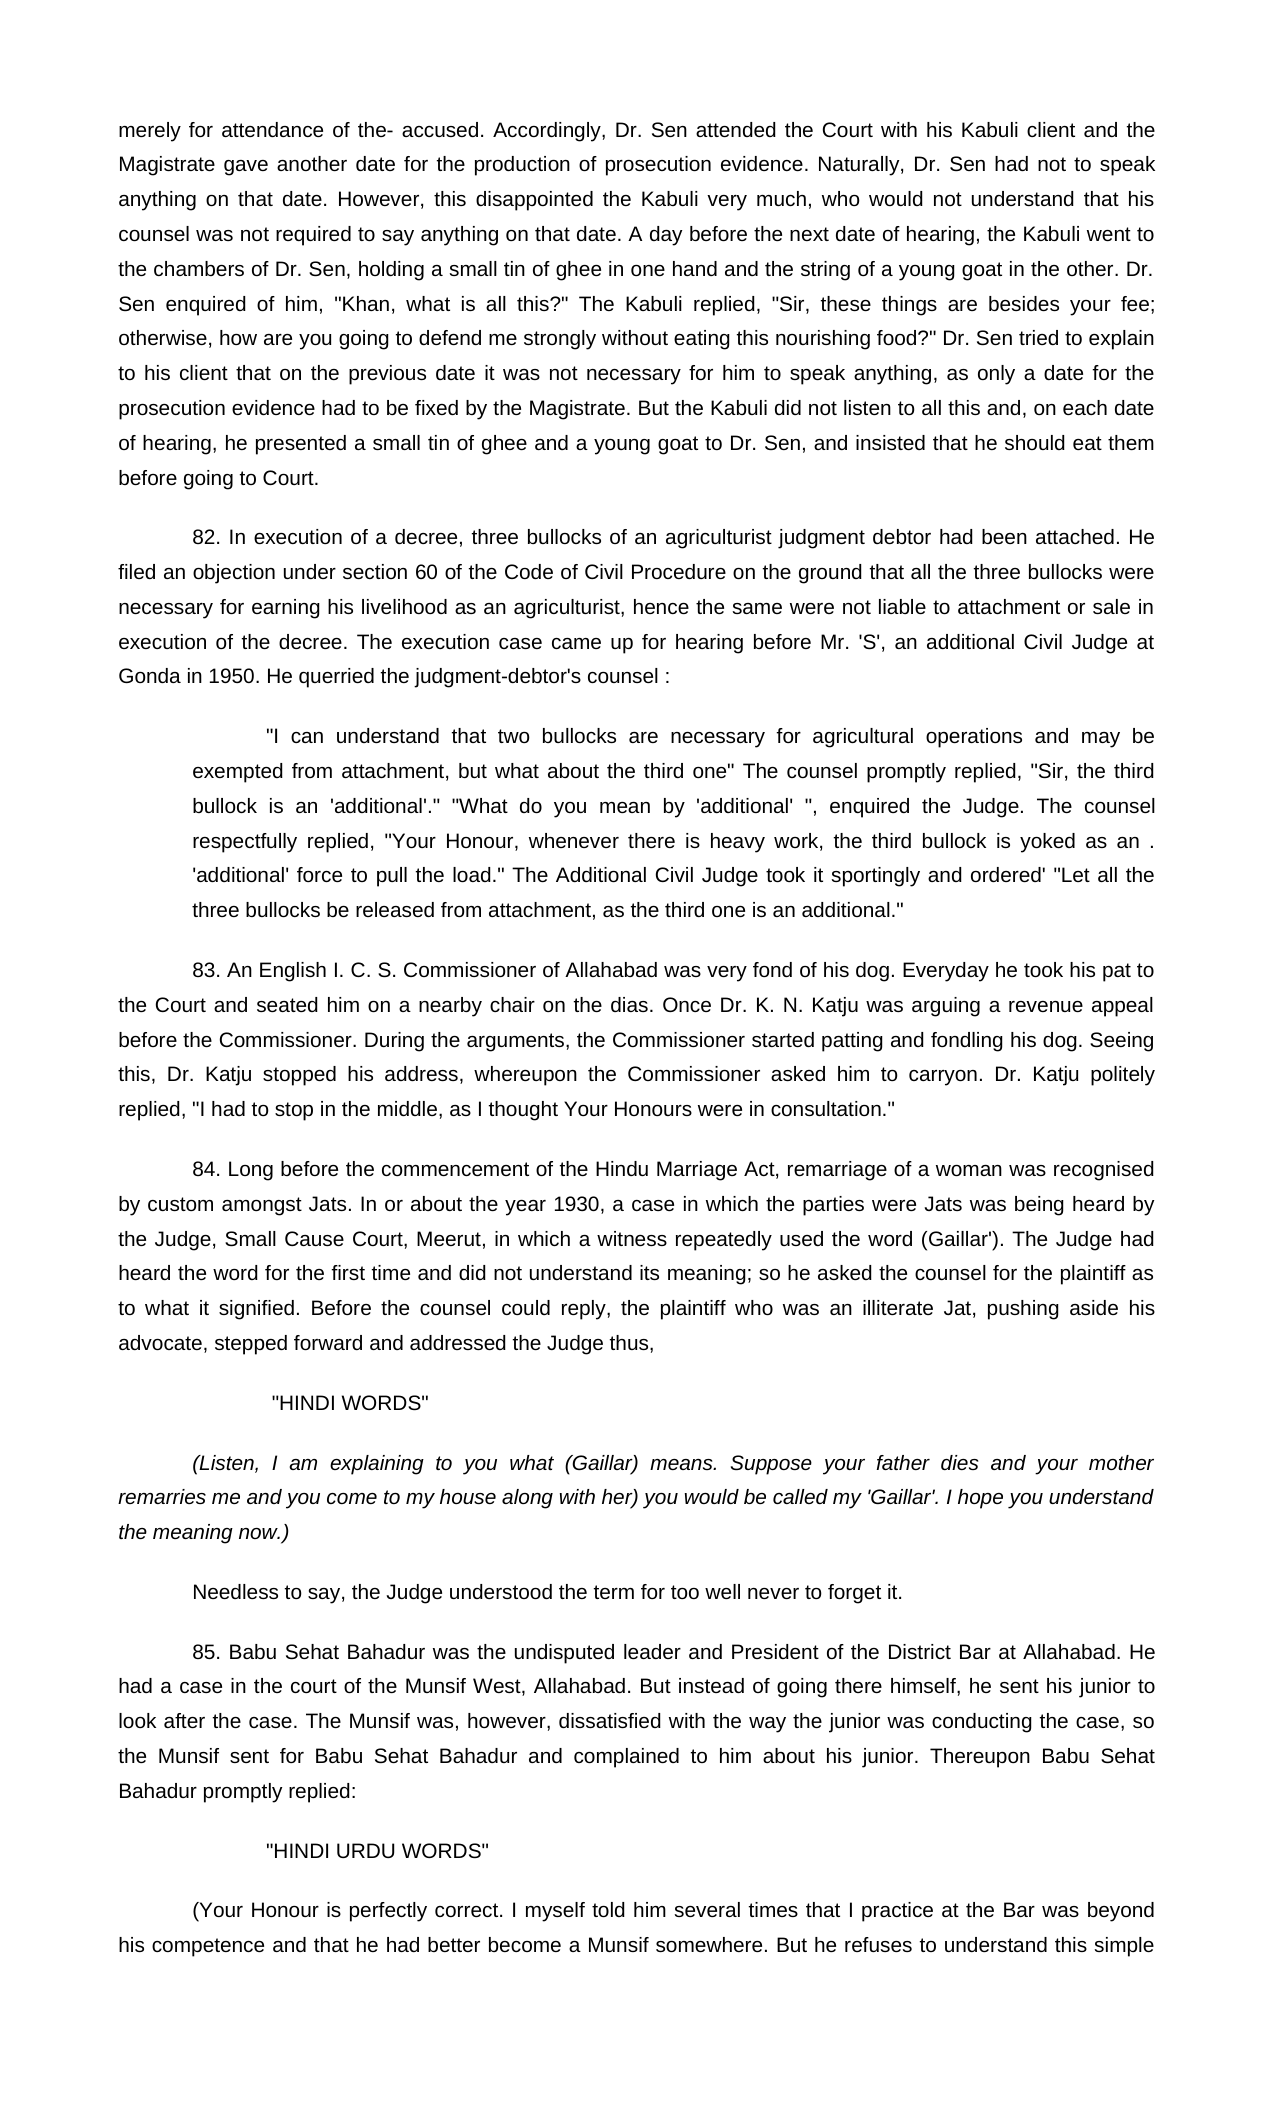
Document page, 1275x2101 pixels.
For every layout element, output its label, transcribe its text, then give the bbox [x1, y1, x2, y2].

text (Listen, I am explaining to you what (Gaillar) means. Suppose your father dies and your mother remarries me and you come to my house along with her) you would be called my 'Gaillar'. I hope you understand the meaning now.) [118, 1451, 1157, 1544]
text (Your Honour is perfectly correct. I myself told him several times that I practice at the Bar was beyond his competence and that he had better become a Munsif somewhere. But he refuses to understand this simple [118, 1899, 1157, 1957]
text merely for attendance of the- accused. Accordingly, Dr. Sen attended the Court with his Kabuli client and the Magistrate gave another date for the production of prosecution evidence. Naturally, Dr. Sen had not to speak anything on that date. However, this disappointed the Kabuli very much, who would not understand that his counsel was no­­­­­­t required to say anything on that date. A day before the next date of hearing, the Kabuli went to the chambers of Dr. Sen, holding a small tin of ghee in one hand and the string of a young goat in the other. Dr. Sen enquired of him, "Khan, what is all this?" The Kabuli replied, "Sir, these things are besides your fee; otherwise, how are you going to defend me strongly without eating this nourishing food?" Dr. Sen tried to explain to his client that on the previous date it was not necessary for him to speak anything, as only a date for the prosecution evidence had to be fixed by the Magistrate. But the Kabuli did not listen to all this and, on each date of hearing, he presented a small tin of ghee and a young goat to Dr. Sen, and insisted that he should eat them before going to Court. [118, 118, 1157, 489]
text "I can understand that two bullocks are necessary for agricultural operations and may be exempted from attachment, but what about the third one" The counsel promptly replied, "Sir, the third bullock is an 'additional'." "What do you mean by 'additional' ", enquired the Judge. The counsel respectfully replied, "Your Honour, whenever there is heavy work, the third bullock is yoked as an . 'additional' force to pull the load." The Additional Civil Judge took it sportingly and ordered' "Let all the three bullocks be released from attachment, as the third one is an additional." [192, 725, 1157, 922]
text "HINDI URDU WORDS" [192, 1839, 1157, 1862]
text Needless to say, the Judge understood the term for too well never to forget it. [118, 1580, 1157, 1604]
text "HINDI WORDS" [192, 1391, 1157, 1414]
text 85. Babu Sehat Bahadur was the undisputed leader and President of the District Bar at Allahabad. He had a case in the court of the Munsif West, Allahabad. But instead of going there himself, he sent his junior to look after the case. The Munsif was, however, dissatisfied with the way the junior was conducting the case, so the Munsif sent for Babu Sehat Bahadur and complained to him about his junior. Thereupon Babu Sehat Bahadur promptly replied: [118, 1640, 1157, 1803]
text 84. Long before the commencement of the Hindu Marriage Act, remarriage of a woman was recognised by custom amongst Jats. In or about the year 1930, a case in which the parties were Jats was being heard by the Judge, Small Cause Court, Meerut, in which a witness repeatedly used the word (Gaillar'). The Judge had heard the word for the first time and did not understand its meaning; so he asked the counsel for the plaintiff as to what it signified. Before the counsel could reply, the plaintiff who was an illiterate Jat, pushing aside his advocate, stepped forward and addressed the Judge thus, [118, 1157, 1157, 1355]
text 83. An English I. C. S. Commissioner of Allahabad was very fond of his dog. Everyday he took his pat to the Court and seated him on a nearby chair on the dias. Once Dr. K. N. Katju was arguing a revenue appeal before the Commissioner. During the arguments, the Commissioner started patting and fondling his dog. Seeing this, Dr. Katju stopped his address, whereupon the Commissioner asked him to carryon. Dr. Katju politely replied, "I had to stop in the middle, as I thought Your Honours were in consultation." [118, 958, 1157, 1121]
text 82. In execution of a decree, three bullocks of an agriculturist judgment debtor had been attached. He filed an objection under section 60 of the Code of Civil Procedure on the ground that all the three bullocks were necessary for earning his livelihood as an agriculturist, hence the same were not liable to attachment or sale in execution of the decree. The execution case came up for hearing before Mr. 'S', an additional Civil Judge at Gonda in 1950. He querried the judgment-debtor's counsel : [118, 526, 1157, 688]
